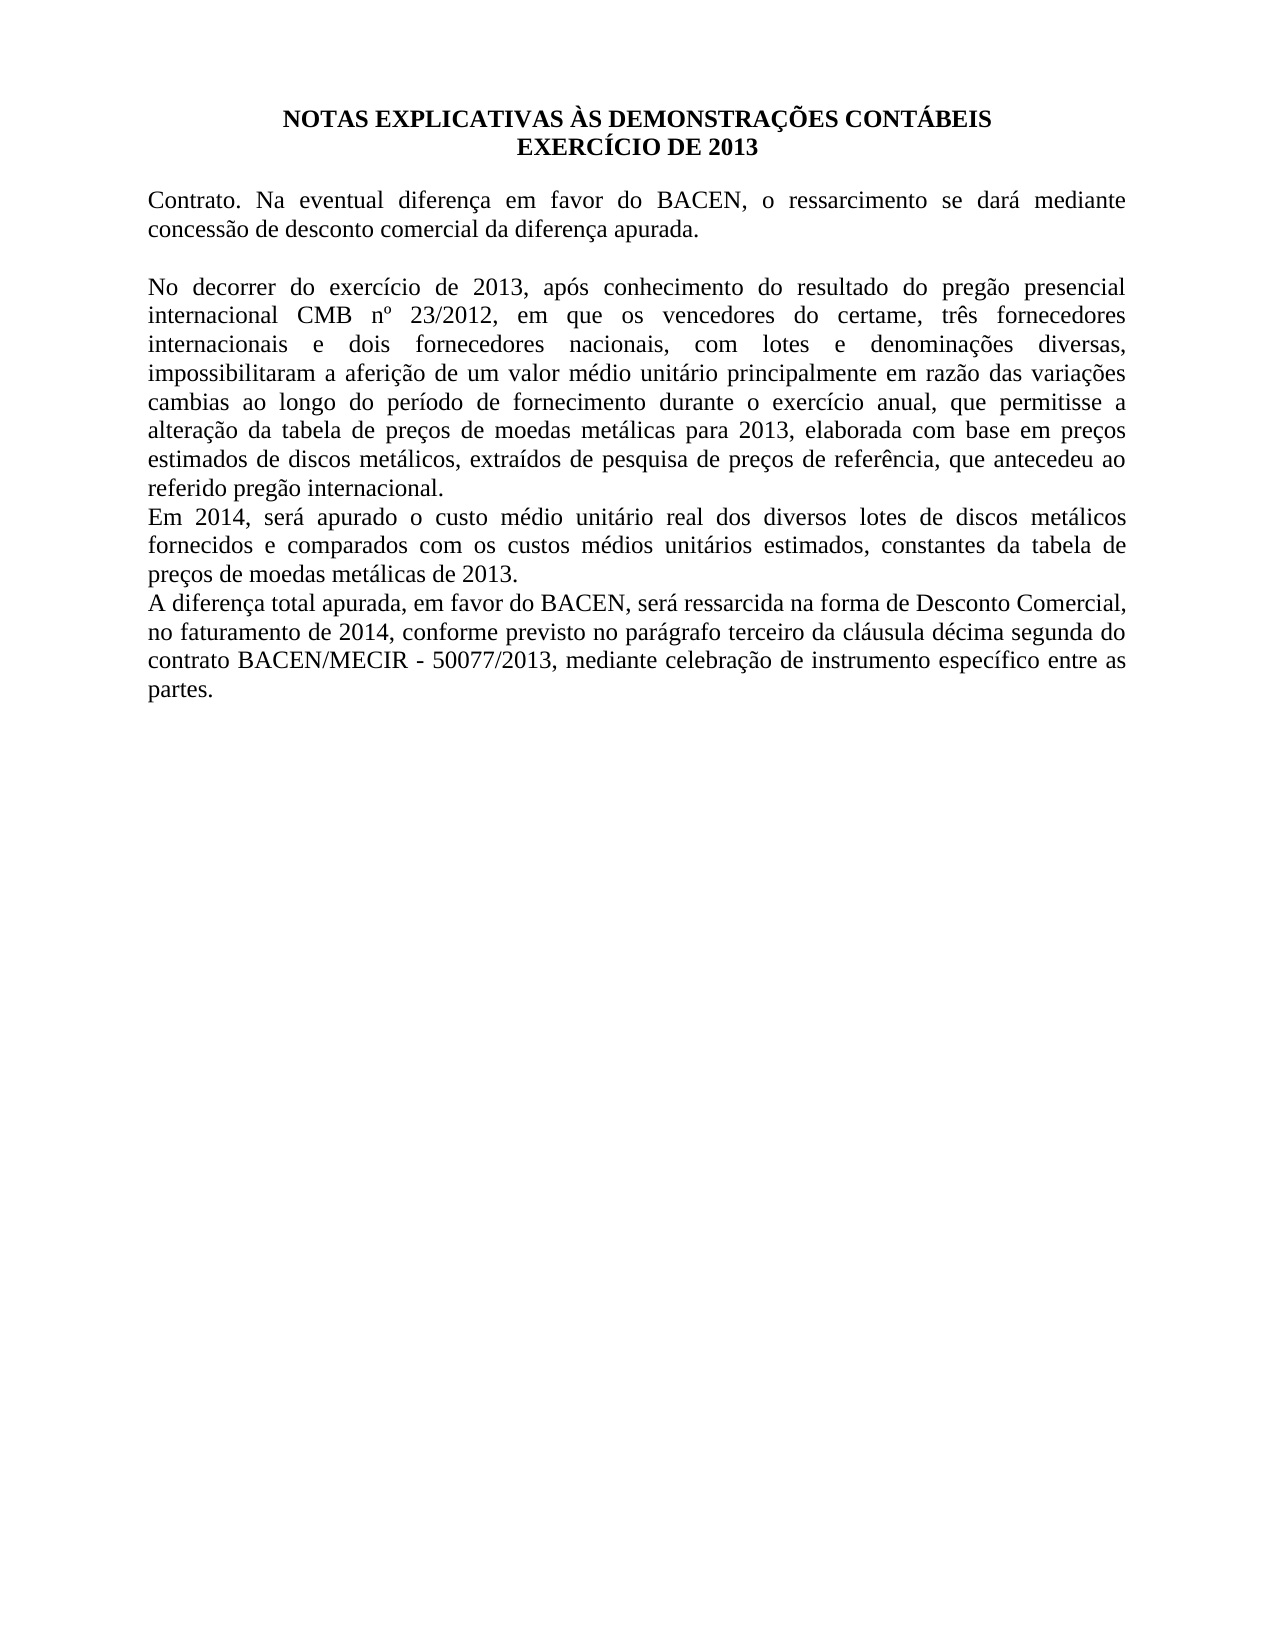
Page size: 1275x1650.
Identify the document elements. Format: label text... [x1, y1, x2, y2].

text A diferença total apurada, em favor do BACEN, será ressarcida na forma de Desconto Comercial, no faturamento de 2014, conforme previsto no parágrafo terceiro da cláusula décima segunda do contrato BACEN/MECIR - 50077/2013, mediante celebração de instrumento específico entre as partes. [148, 588, 1127, 703]
text Em 2014, será apurado o custo médio unitário real dos diversos lotes de discos metálicos fornecidos e comparados com os custos médios unitários estimados, constantes da tabela de preços de moedas metálicas de 2013. [148, 502, 1127, 588]
text Contrato. Na eventual diferença em favor do BACEN, o ressarcimento se dará mediante concessão de desconto comercial da diferença apurada. [148, 185, 1127, 243]
text No decorrer do exercício de 2013, após conhecimento do resultado do pregão presencial internacional CMB nº 23/2012, em que os vencedores do certame, três fornecedores internacionais e dois fornecedores nacionais, com lotes e denominações diversas, impossibilitaram a aferição de um valor médio unitário principalmente em razão das variações cambias ao longo do período de fornecimento durante o exercício anual, que permitisse a alteração da tabela de preços de moedas metálicas para 2013, elaborada com base em preços estimados de discos metálicos, extraídos de pesquisa de preços de referência, que antecedeu ao referido pregão internacional. [148, 272, 1127, 502]
